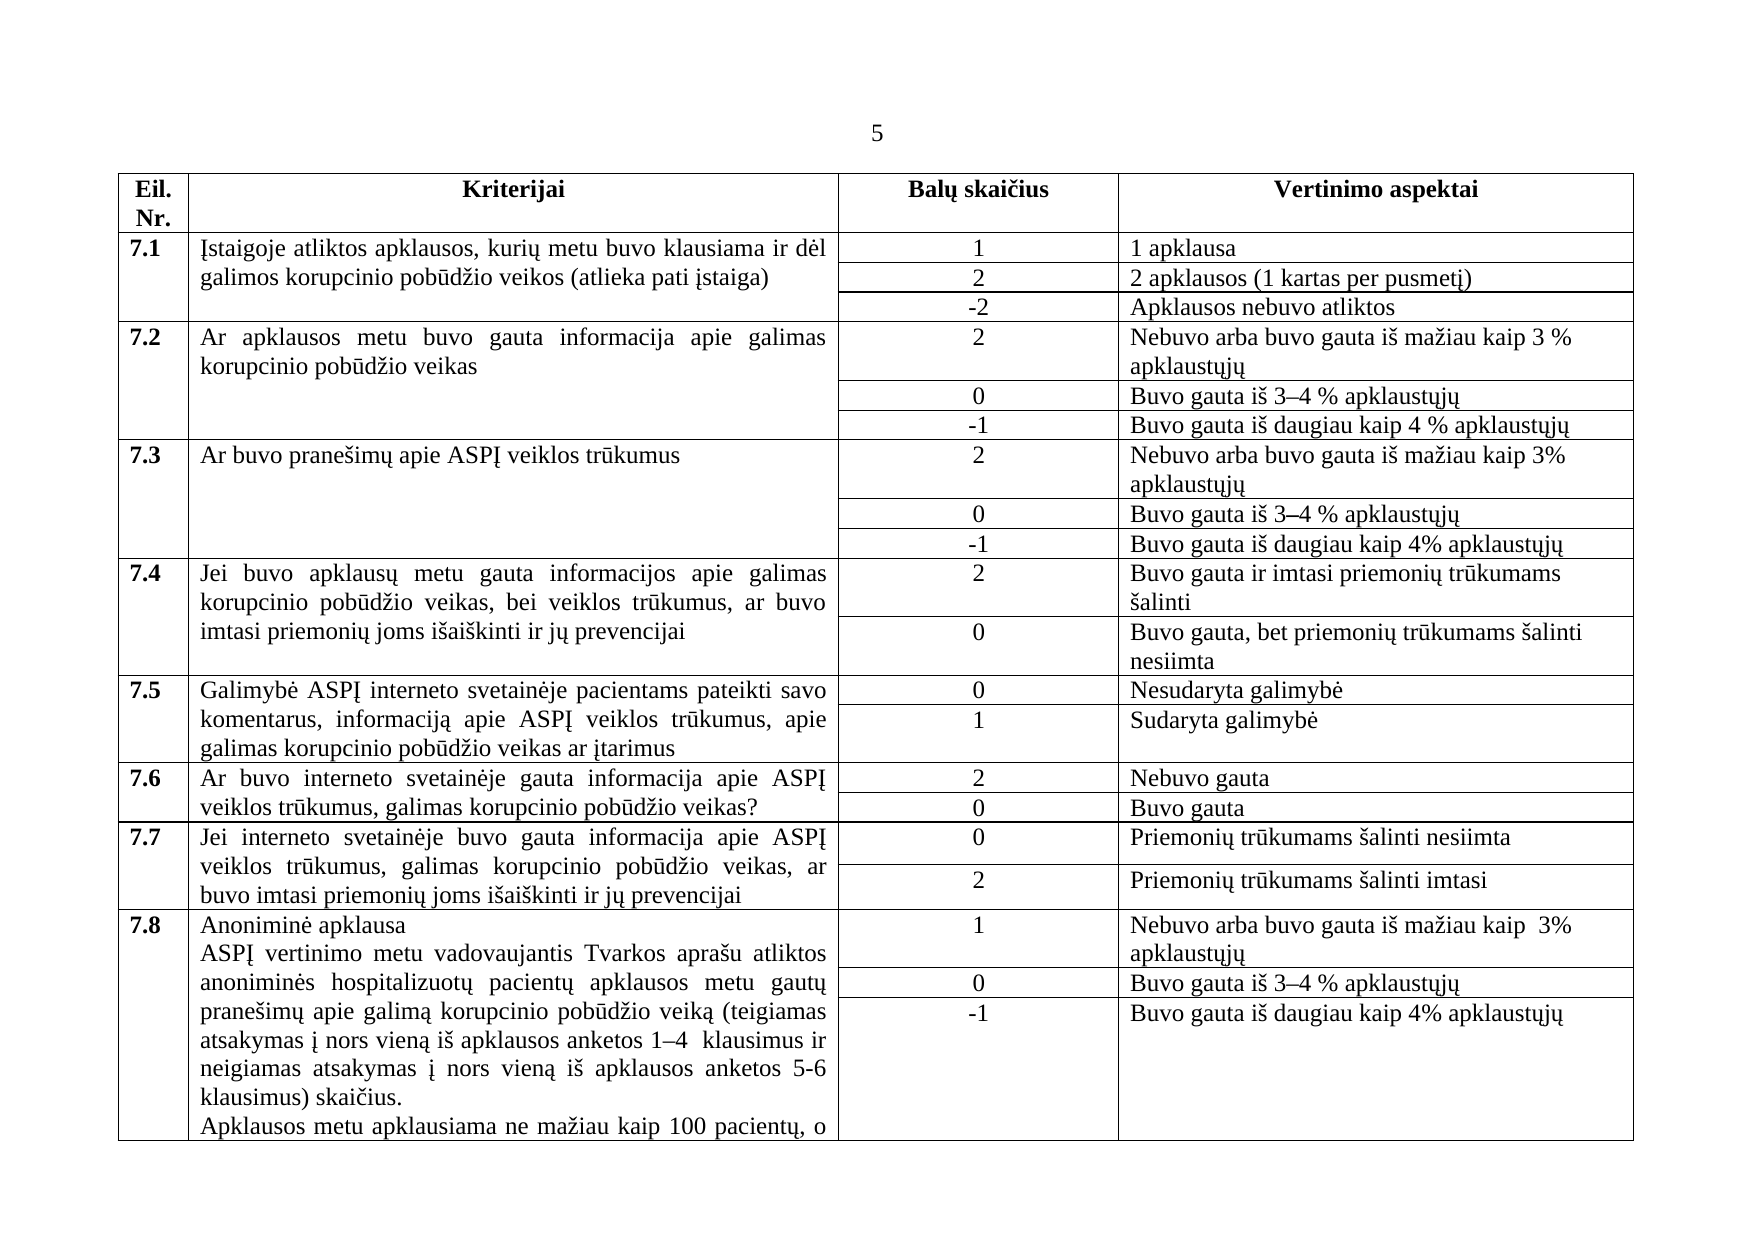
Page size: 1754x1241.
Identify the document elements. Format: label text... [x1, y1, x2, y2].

table_header Balų skaičius [839, 174, 1118, 232]
table_cell Ar buvo interneto svetainėje gauta informacija apie ASPĮ veiklos trūkumus, galimas korupcinio pobūdžio veikas? [189, 763, 838, 821]
table_cell 2 [839, 322, 1118, 380]
table_header Eil. Nr. [119, 174, 188, 232]
table_cell 0 [839, 381, 1118, 409]
table_cell Buvo gauta iš daugiau kaip 4% apklaustųjų [1119, 998, 1633, 1140]
table_cell Sudaryta galimybė [1119, 705, 1633, 762]
table_cell 2 [839, 440, 1118, 498]
table_cell 2 [839, 559, 1118, 616]
table_cell Buvo gauta iš 3–4 % apklaustųjų [1119, 968, 1633, 997]
table_cell Priemonių trūkumams šalinti nesiimta [1119, 823, 1633, 864]
table_cell 0 [839, 617, 1118, 674]
table_cell Ar apklausos metu buvo gauta informacija apie galimas korupcinio pobūdžio veikas [189, 322, 838, 439]
table_cell 1 [839, 910, 1118, 967]
table_header Kriterijai [189, 174, 838, 232]
table_cell Nesudaryta galimybė [1119, 676, 1633, 704]
table_cell 1 [839, 705, 1118, 762]
table_cell Buvo gauta iš 3–4 % apklaustųjų [1119, 499, 1633, 528]
table_cell Anoniminė apklausa ASPĮ vertinimo metu vadovaujantis Tvarkos aprašu atliktos anoniminės hospitalizuotų pacientų apklausos metu gautų pranešimų apie galimą korupcinio pobūdžio veiką (teigiamas atsakymas į nors vieną iš apklausos anketos 1–4 klausimus ir neigiamas atsakymas į nors vieną iš apklausos anketos 5-6 klausimus) skaičius. Apklausos metu apklausiama ne mažiau kaip 100 pacientų, o [189, 910, 838, 1140]
table_cell 7.1 [119, 233, 188, 321]
table_cell 2 [839, 865, 1118, 909]
table_cell Buvo gauta iš daugiau kaip 4 % apklaustųjų [1119, 411, 1633, 439]
table_cell 7.2 [119, 322, 188, 439]
table_cell Jei interneto svetainėje buvo gauta informacija apie ASPĮ veiklos trūkumus, galimas korupcinio pobūdžio veikas, ar buvo imtasi priemonių joms išaiškinti ir jų prevencijai [189, 823, 838, 909]
table_cell 1 apklausa [1119, 233, 1633, 262]
table_cell -1 [839, 411, 1118, 439]
table_cell 2 apklausos (1 kartas per pusmetį) [1119, 263, 1633, 291]
table_cell Įstaigoje atliktos apklausos, kurių metu buvo klausiama ir dėl galimos korupcinio pobūdžio veikos (atlieka pati įstaiga) [189, 233, 838, 321]
table_cell Nebuvo arba buvo gauta iš mažiau kaip 3% apklaustųjų [1119, 910, 1633, 967]
table_cell Buvo gauta iš daugiau kaip 4% apklaustųjų [1119, 529, 1633, 557]
table_cell 7.3 [119, 440, 188, 557]
table_cell 0 [839, 793, 1118, 821]
table_cell Nebuvo arba buvo gauta iš mažiau kaip 3% apklaustųjų [1119, 440, 1633, 498]
table_cell -1 [839, 998, 1118, 1140]
table_cell Ar buvo pranešimų apie ASPĮ veiklos trūkumus [189, 440, 838, 557]
table_cell Buvo gauta iš 3–4 % apklaustųjų [1119, 381, 1633, 409]
table_cell 2 [839, 263, 1118, 291]
table_cell Priemonių trūkumams šalinti imtasi [1119, 865, 1633, 909]
table_cell Buvo gauta ir imtasi priemonių trūkumams šalinti [1119, 559, 1633, 616]
table_cell 7.4 [119, 559, 188, 674]
table_cell Apklausos nebuvo atliktos [1119, 293, 1633, 321]
table_cell 0 [839, 968, 1118, 997]
table_cell Buvo gauta [1119, 793, 1633, 821]
table_cell 0 [839, 499, 1118, 528]
table_cell Galimybė ASPĮ interneto svetainėje pacientams pateikti savo komentarus, informaciją apie ASPĮ veiklos trūkumus, apie galimas korupcinio pobūdžio veikas ar įtarimus [189, 676, 838, 762]
table_cell Jei buvo apklausų metu gauta informacijos apie galimas korupcinio pobūdžio veikas, bei veiklos trūkumus, ar buvo imtasi priemonių joms išaiškinti ir jų prevencijai [189, 559, 838, 674]
table_cell 7.8 [119, 910, 188, 1140]
table_cell 7.6 [119, 763, 188, 821]
table_cell 1 [839, 233, 1118, 262]
table_cell 2 [839, 763, 1118, 792]
table_cell -1 [839, 529, 1118, 557]
table_cell 7.7 [119, 823, 188, 909]
table_cell 7.5 [119, 676, 188, 762]
table_cell 0 [839, 823, 1118, 864]
table_cell Buvo gauta, bet priemonių trūkumams šalinti nesiimta [1119, 617, 1633, 674]
table_cell -2 [839, 293, 1118, 321]
table_cell Nebuvo gauta [1119, 763, 1633, 792]
table_header Vertinimo aspektai [1119, 174, 1633, 232]
table_cell 0 [839, 676, 1118, 704]
table_cell Nebuvo arba buvo gauta iš mažiau kaip 3 % apklaustųjų [1119, 322, 1633, 380]
